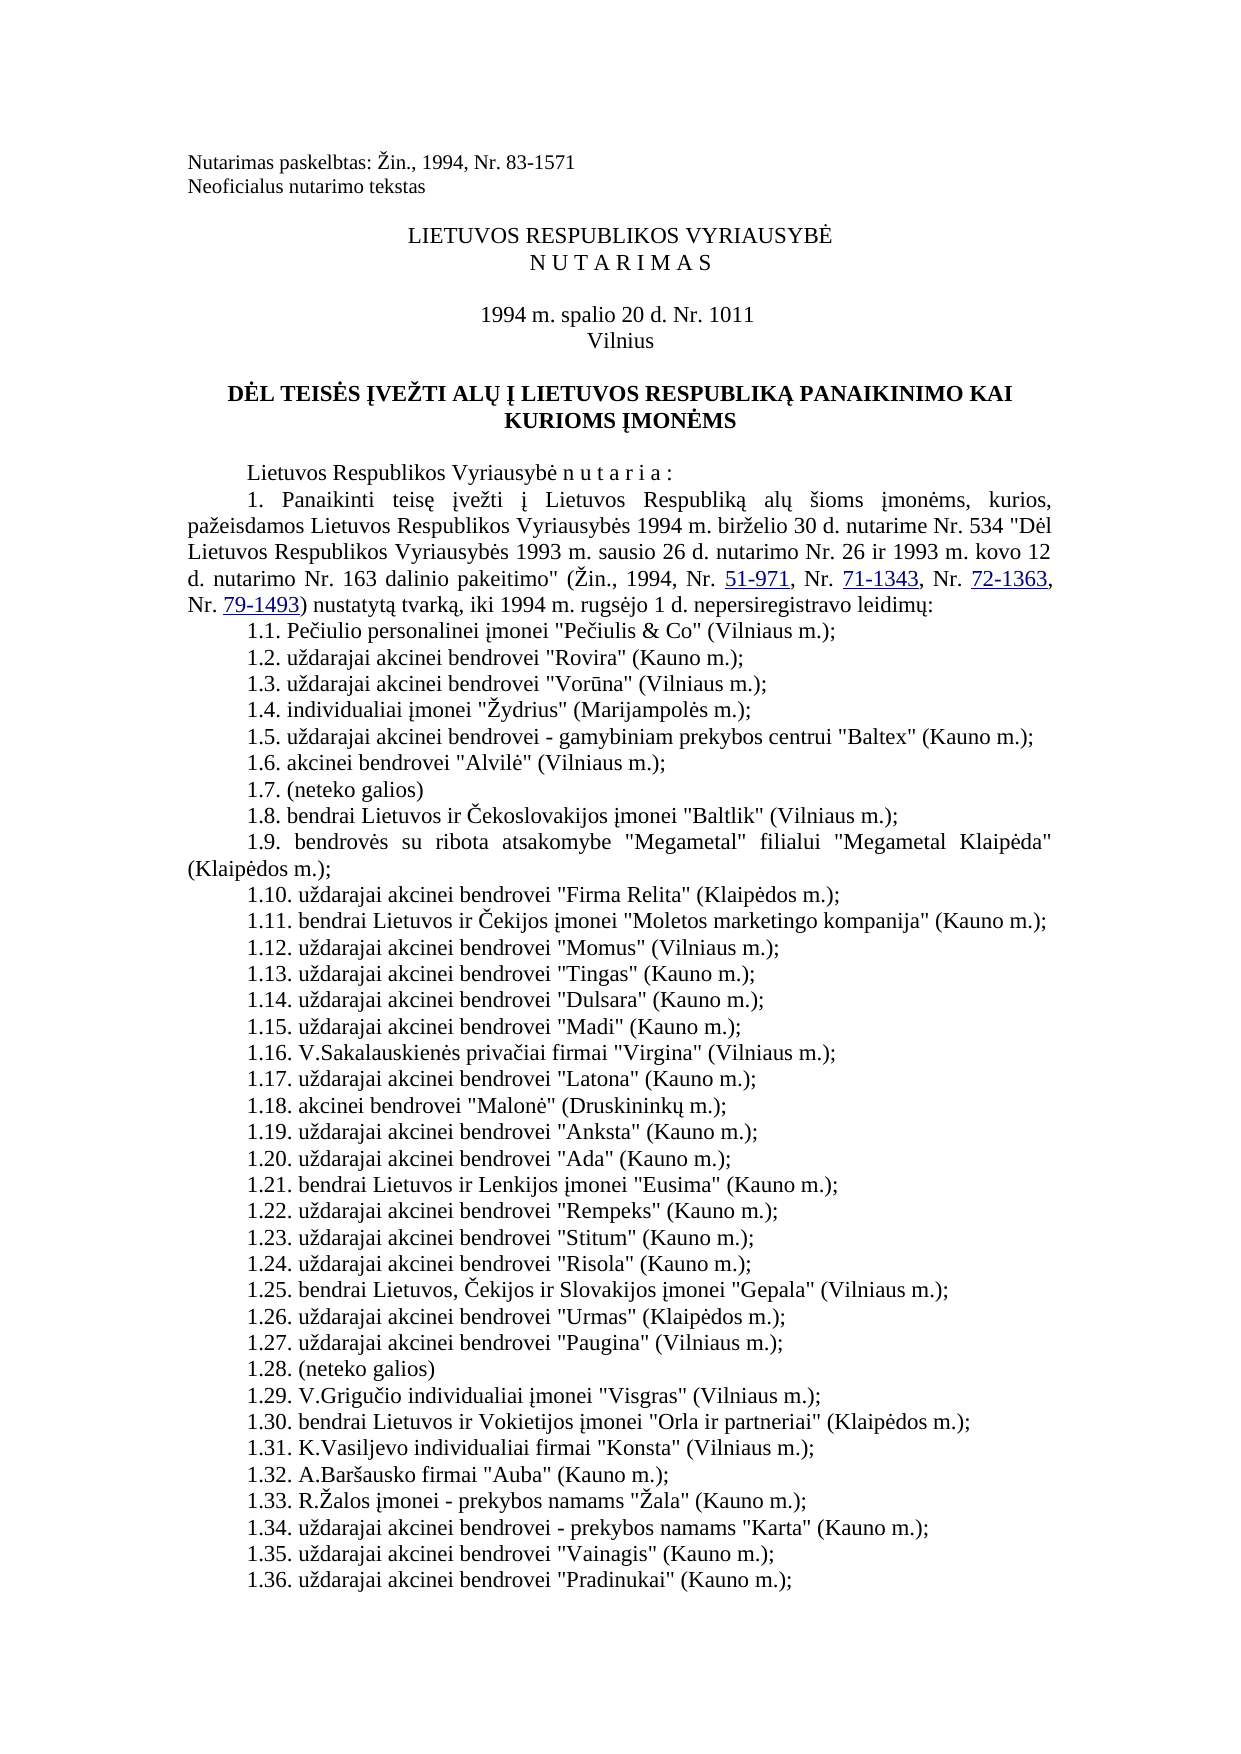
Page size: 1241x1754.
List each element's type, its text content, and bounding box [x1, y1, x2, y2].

text 1.15. uždarajai akcinei bendrovei "Madi" (Kauno m.); [187, 1013, 1053, 1039]
text 1.2. uždarajai akcinei bendrovei "Rovira" (Kauno m.); [187, 644, 1053, 670]
text 1.32. A.Baršausko firmai "Auba" (Kauno m.); [187, 1461, 1053, 1487]
text 1.4. individualiai įmonei "Žydrius" (Marijampolės m.); [187, 697, 1053, 723]
text 1.13. uždarajai akcinei bendrovei "Tingas" (Kauno m.); [187, 960, 1053, 986]
text 1.1. Pečiulio personalinei įmonei "Pečiulis & Co" (Vilniaus m.); [187, 617, 1053, 644]
text 1. Panaikinti teisę įvežti į Lietuvos Respubliką alų šioms įmonėms, kurios, pažeisdamos Lietuvos Respublikos Vyriausybės 1994 m. birželio 30 d. nutarime Nr. 534 "Dėl Lietuvos Respublikos Vyriausybės 1993 m. sausio 26 d. nutarimo Nr. 26 ir 1993 m. kovo 12 d. nutarimo Nr. 163 dalinio pakeitimo" (Žin., 1994, Nr. 51-971, Nr. 71-1343, Nr. 72-1363, Nr. 79-1493) nustatytą tvarką, iki 1994 m. rugsėjo 1 d. nepersiregistravo leidimų: [187, 486, 1053, 617]
text 1.22. uždarajai akcinei bendrovei "Rempeks" (Kauno m.); [187, 1197, 1053, 1224]
text 1.21. bendrai Lietuvos ir Lenkijos įmonei "Eusima" (Kauno m.); [187, 1171, 1053, 1197]
text 1.10. uždarajai akcinei bendrovei "Firma Relita" (Klaipėdos m.); [187, 881, 1053, 907]
text 1.20. uždarajai akcinei bendrovei "Ada" (Kauno m.); [187, 1144, 1053, 1171]
text 1.5. uždarajai akcinei bendrovei - gamybiniam prekybos centrui "Baltex" (Kauno m.); [187, 723, 1053, 749]
text 1.18. akcinei bendrovei "Malonė" (Druskininkų m.); [187, 1092, 1053, 1118]
text LIETUVOS RESPUBLIKOS VYRIAUSYBĖ [187, 222, 1053, 248]
text 1.29. V.Grigučio individualiai įmonei "Visgras" (Vilniaus m.); [187, 1382, 1053, 1408]
text 1994 m. spalio 20 d. Nr. 1011 [187, 301, 1053, 328]
text DĖL TEISĖS ĮVEŽTI ALŲ Į LIETUVOS RESPUBLIKĄ PANAIKINIMO KAI KURIOMS ĮMONĖMS [187, 380, 1053, 433]
text 1.11. bendrai Lietuvos ir Čekijos įmonei "Moletos marketingo kompanija" (Kauno m.); [187, 907, 1053, 934]
text 1.27. uždarajai akcinei bendrovei "Paugina" (Vilniaus m.); [187, 1329, 1053, 1355]
text 1.24. uždarajai akcinei bendrovei "Risola" (Kauno m.); [187, 1250, 1053, 1276]
text 1.35. uždarajai akcinei bendrovei "Vainagis" (Kauno m.); [187, 1540, 1053, 1566]
text 1.6. akcinei bendrovei "Alvilė" (Vilniaus m.); [187, 749, 1053, 776]
text 1.8. bendrai Lietuvos ir Čekoslovakijos įmonei "Baltlik" (Vilniaus m.); [187, 802, 1053, 828]
text 1.25. bendrai Lietuvos, Čekijos ir Slovakijos įmonei "Gepala" (Vilniaus m.); [187, 1276, 1053, 1303]
text Neoficialus nutarimo tekstas [187, 174, 1053, 198]
text 1.14. uždarajai akcinei bendrovei "Dulsara" (Kauno m.); [187, 986, 1053, 1013]
text 1.9. bendrovės su ribota atsakomybe "Megametal" filialui "Megametal Klaipėda" (Klaipėdos m.); [187, 828, 1053, 881]
text 1.17. uždarajai akcinei bendrovei "Latona" (Kauno m.); [187, 1066, 1053, 1092]
text 1.3. uždarajai akcinei bendrovei "Vorūna" (Vilniaus m.); [187, 670, 1053, 697]
text 1.33. R.Žalos įmonei - prekybos namams "Žala" (Kauno m.); [187, 1487, 1053, 1513]
text 1.34. uždarajai akcinei bendrovei - prekybos namams "Karta" (Kauno m.); [187, 1513, 1053, 1540]
text 1.26. uždarajai akcinei bendrovei "Urmas" (Klaipėdos m.); [187, 1303, 1053, 1329]
text 1.36. uždarajai akcinei bendrovei "Pradinukai" (Kauno m.); [187, 1566, 1053, 1593]
text Nutarimas paskelbtas: Žin., 1994, Nr. 83-1571 [187, 150, 1053, 174]
text Lietuvos Respublikos Vyriausybė n u t a r i a : [187, 459, 1053, 486]
text 1.19. uždarajai akcinei bendrovei "Anksta" (Kauno m.); [187, 1118, 1053, 1144]
text 1.23. uždarajai akcinei bendrovei "Stitum" (Kauno m.); [187, 1224, 1053, 1250]
text N U T A R I M A S [187, 248, 1053, 275]
text 1.28. (neteko galios) [187, 1355, 1053, 1382]
text 1.7. (neteko galios) [187, 776, 1053, 802]
text 1.31. K.Vasiljevo individualiai firmai "Konsta" (Vilniaus m.); [187, 1434, 1053, 1461]
text 1.16. V.Sakalauskienės privačiai firmai "Virgina" (Vilniaus m.); [187, 1039, 1053, 1066]
text 1.30. bendrai Lietuvos ir Vokietijos įmonei "Orla ir partneriai" (Klaipėdos m.); [187, 1408, 1053, 1434]
text 1.12. uždarajai akcinei bendrovei "Momus" (Vilniaus m.); [187, 934, 1053, 960]
text Vilnius [187, 328, 1053, 354]
